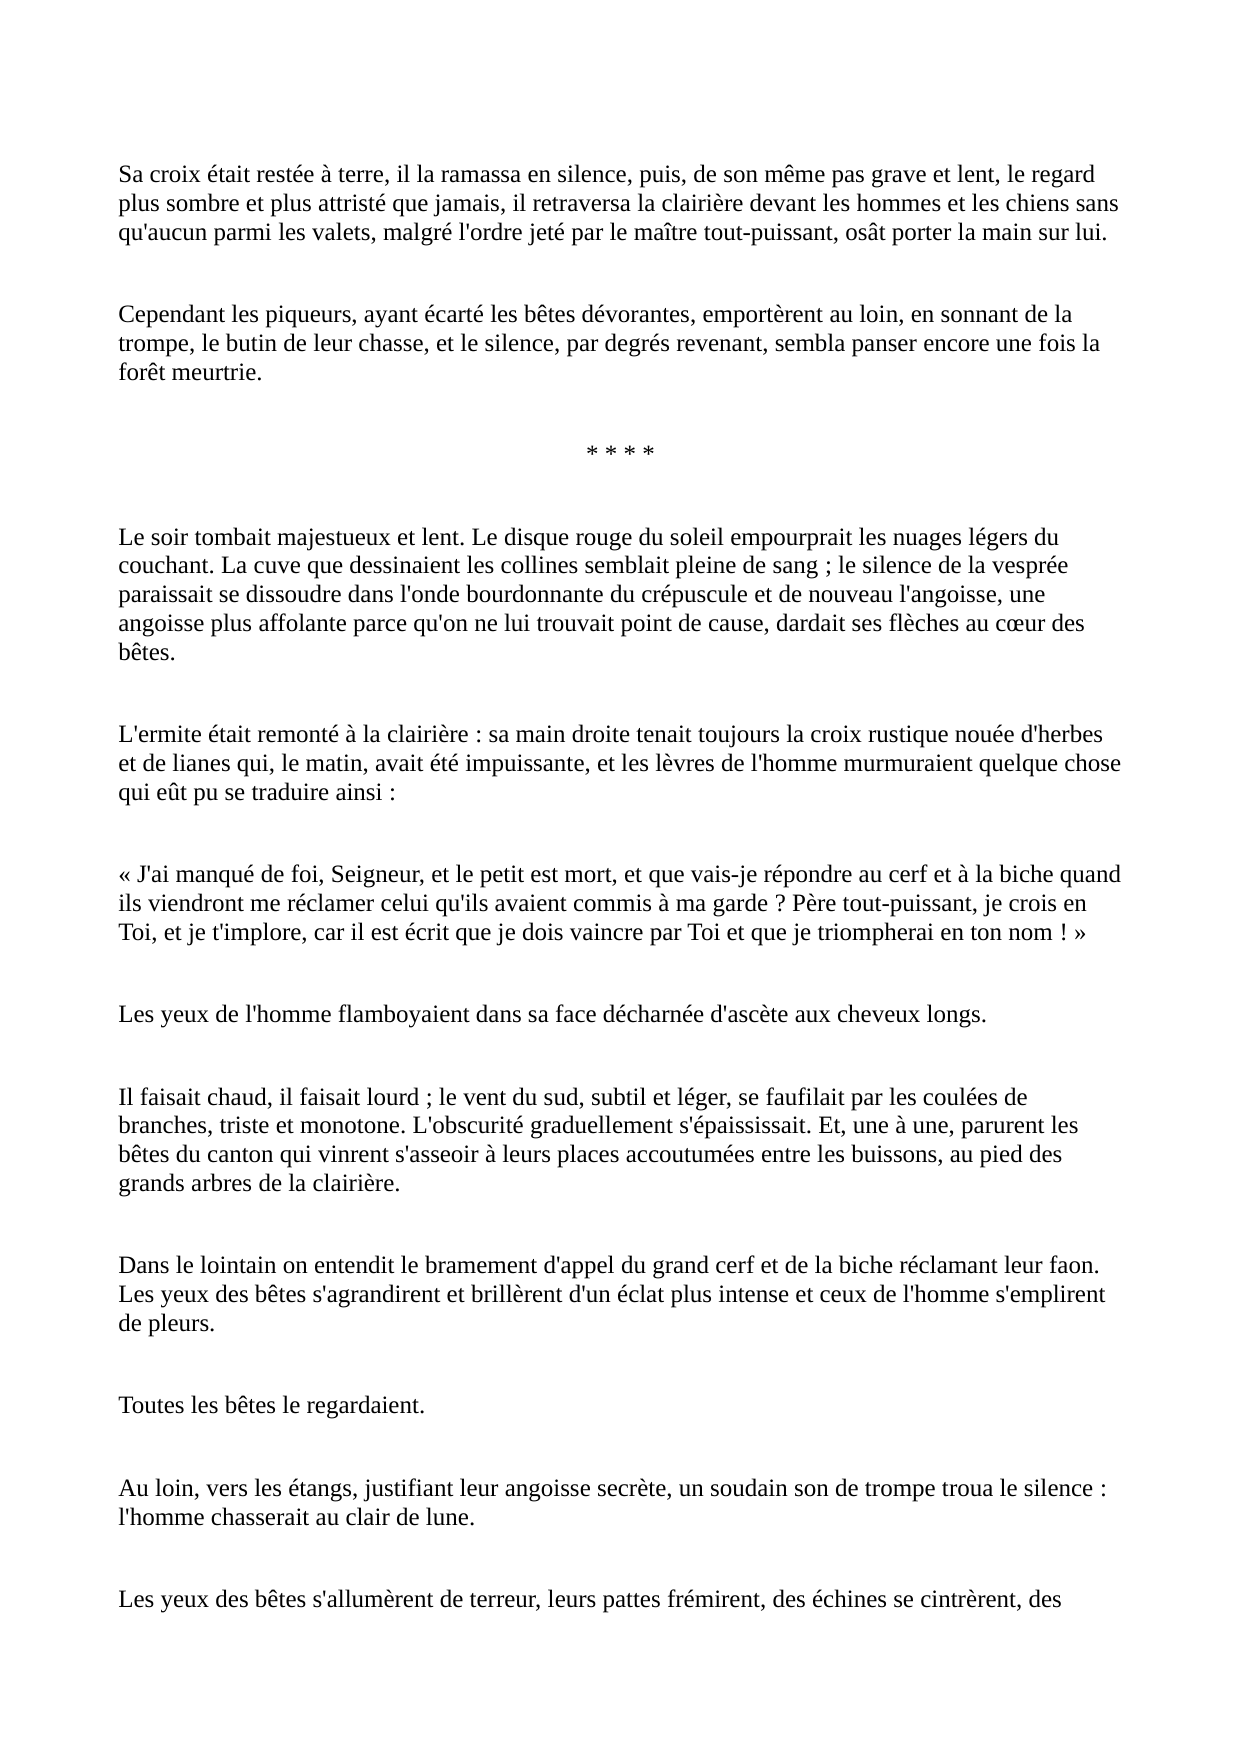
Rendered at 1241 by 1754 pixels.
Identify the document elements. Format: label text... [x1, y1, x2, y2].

text Les yeux des bêtes s'allumèrent de terreur, leurs pattes frémirent, des échines se cintrèrent, des [118, 1584, 1122, 1613]
text * * * * [118, 439, 1122, 468]
text « J'ai manqué de foi, Seigneur, et le petit est mort, et que vais-je répondre au cerf et à la biche quand ils viendront me réclamer celui qu'ils avaient commis à ma garde ? Père tout-puissant, je crois en Toi, et je t'implore, car il est écrit que je dois vaincre par Toi et que je triompherai en ton nom ! » [118, 859, 1122, 946]
text Le soir tombait majestueux et lent. Le disque rouge du soleil empourprait les nuages légers du couchant. La cuve que dessinaient les collines semblait pleine de sang ; le silence de la vesprée paraissait se dissoudre dans l'onde bourdonnante du crépuscule et de nouveau l'angoisse, une angoisse plus affolante parce qu'on ne lui trouvait point de cause, dardait ses flèches au cœur des bêtes. [118, 522, 1122, 666]
text Cependant les piqueurs, ayant écarté les bêtes dévorantes, emportèrent au loin, en sonnant de la trompe, le butin de leur chasse, et le silence, par degrés revenant, sembla panser encore une fois la forêt meurtrie. [118, 299, 1122, 386]
text Sa croix était restée à terre, il la ramassa en silence, puis, de son même pas grave et lent, le regard plus sombre et plus attristé que jamais, il retraversa la clairière devant les hommes et les chiens sans qu'aucun parmi les valets, malgré l'ordre jeté par le maître tout-puissant, osât porter la main sur lui. [118, 159, 1122, 246]
text Il faisait chaud, il faisait lourd ; le vent du sud, subtil et léger, se faufilait par les coulées de branches, triste et monotone. L'obscurité graduellement s'épaississait. Et, une à une, parurent les bêtes du canton qui vinrent s'asseoir à leurs places accoutumées entre les buissons, au pied des grands arbres de la clairière. [118, 1082, 1122, 1197]
text Toutes les bêtes le regardaient. [118, 1391, 1122, 1419]
text Dans le lointain on entendit le bramement d'appel du grand cerf et de la biche réclamant leur faon. Les yeux des bêtes s'agrandirent et brillèrent d'un éclat plus intense et ceux de l'homme s'emplirent de pleurs. [118, 1251, 1122, 1337]
text L'ermite était remonté à la clairière : sa main droite tenait toujours la croix rustique nouée d'herbes et de lianes qui, le matin, avait été impuissante, et les lèvres de l'homme murmuraient quelque chose qui eût pu se traduire ainsi : [118, 719, 1122, 806]
text Les yeux de l'homme flamboyaient dans sa face décharnée d'ascète aux cheveux longs. [118, 999, 1122, 1028]
text Au loin, vers les étangs, justifiant leur angoisse secrète, un soudain son de trompe troua le silence : l'homme chasserait au clair de lune. [118, 1473, 1122, 1531]
